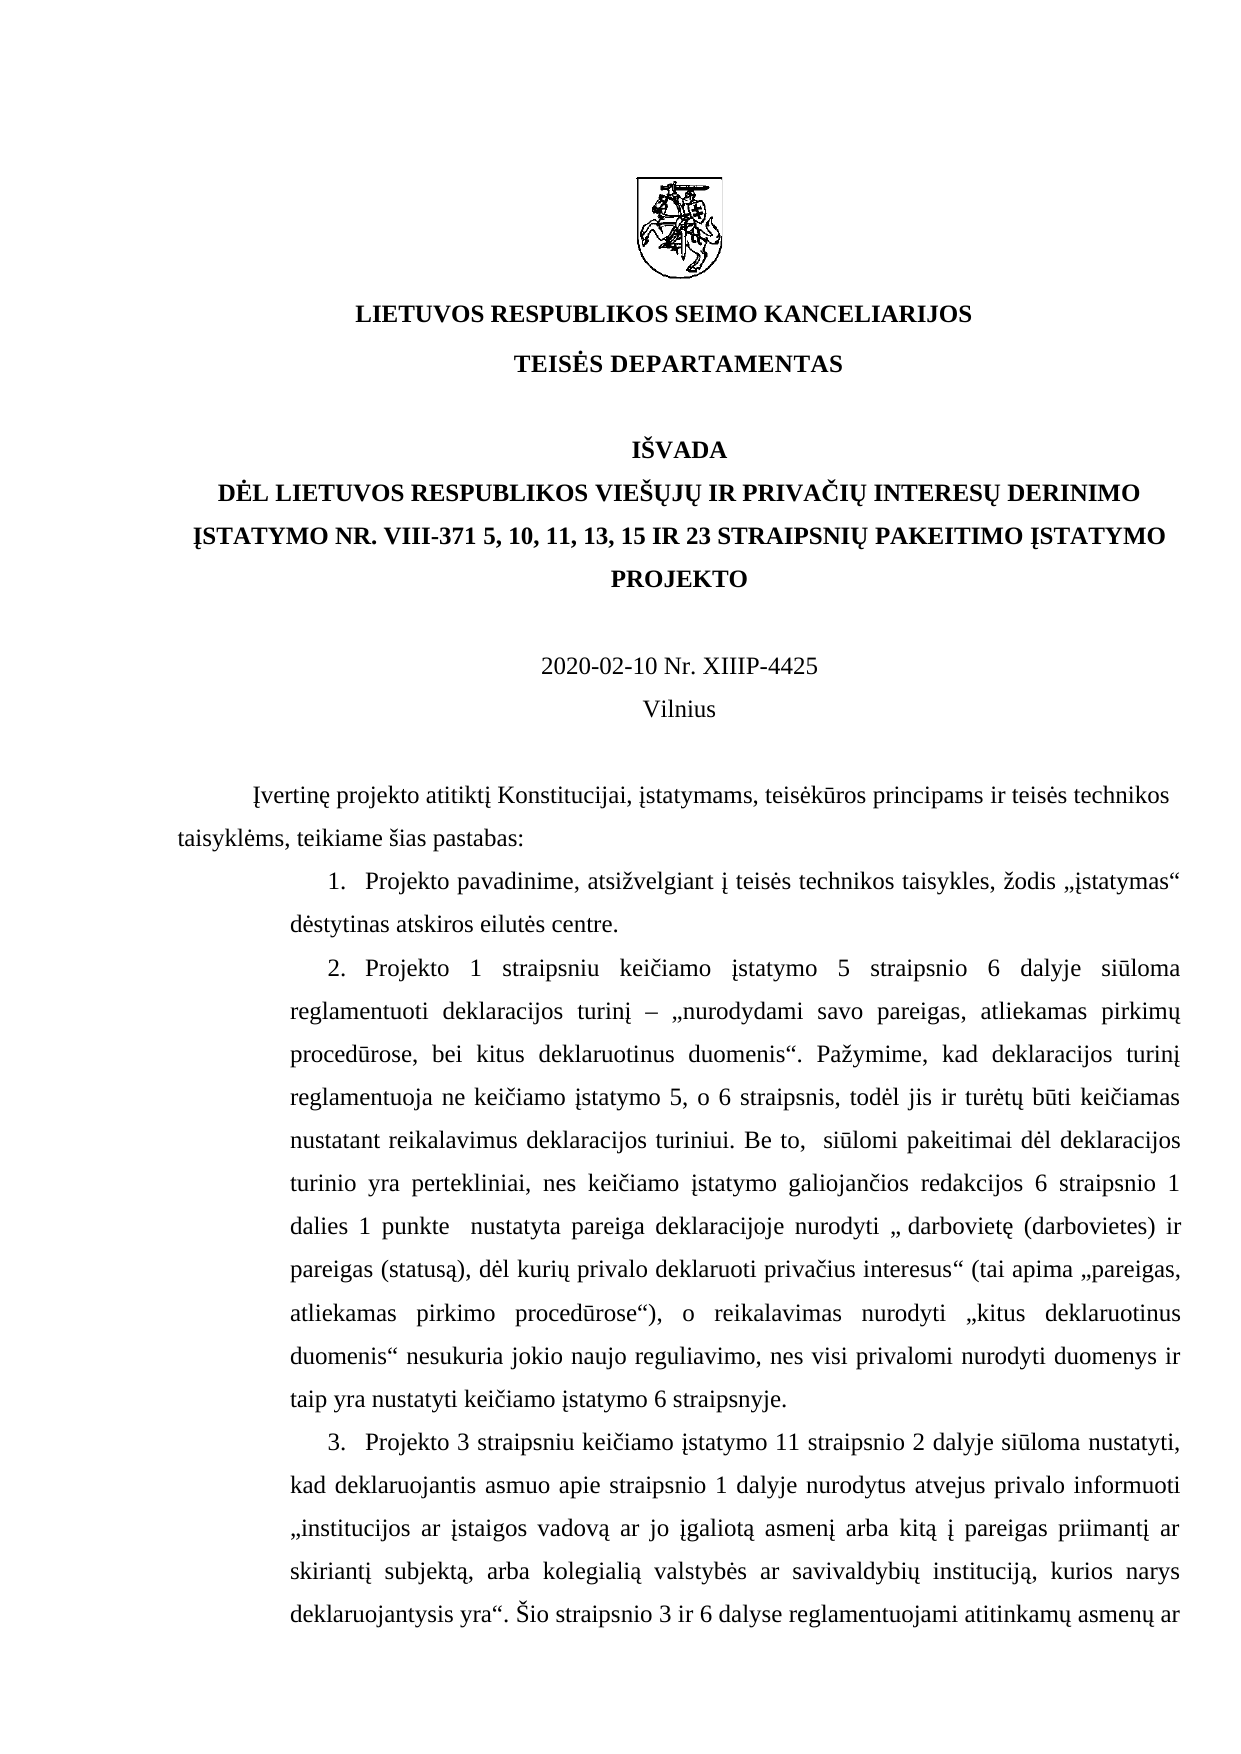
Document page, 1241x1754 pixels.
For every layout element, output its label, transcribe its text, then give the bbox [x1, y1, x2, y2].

list Projekto 1 straipsniu keičiamo įstatymo 5 straipsnio 6 dalyje siūloma reglamentuoti deklaracijos turinį – „nurodydami savo pareigas, atliekamas pirkimų procedūrose, bei kitus deklaruotinus duomenis“. Pažymime, kad deklaracijos turinį reglamentuoja ne keičiamo įstatymo 5, o 6 straipsnis, todėl jis ir turėtų būti keičiamas nustatant reikalavimus deklaracijos turiniui. Be to, siūlomi pakeitimai dėl deklaracijos turinio yra pertekliniai, nes keičiamo įstatymo galiojančios redakcijos 6 straipsnio 1 dalies 1 punkte nustatyta pareiga deklaracijoje nurodyti „ darbovietę (darbovietes) ir pareigas (statusą), dėl kurių privalo deklaruoti privačius interesus“ (tai apima „pareigas, atliekamas pirkimo procedūrose“), o reikalavimas nurodyti „kitus deklaruotinus duomenis“ nesukuria jokio naujo reguliavimo, nes visi privalomi nurodyti duomenys ir taip yra nustatyti keičiamo įstatymo 6 straipsnyje. [252, 953, 1181, 1413]
text LIETUVOS RESPUBLIKOS SEIMO KANCELIARIJOS [177, 299, 1151, 328]
list Projekto 3 straipsniu keičiamo įstatymo 11 straipsnio 2 dalyje siūloma nustatyti, kad deklaruojantis asmuo apie straipsnio 1 dalyje nurodytus atvejus privalo informuoti „institucijos ar įstaigos vadovą ar jo įgaliotą asmenį arba kitą į pareigas priimantį ar skiriantį subjektą, arba kolegialią valstybės ar savivaldybių instituciją, kurios narys deklaruojantysis yra“. Šio straipsnio 3 ir 6 dalyse reglamentuojami atitinkamų asmenų ar [252, 1427, 1181, 1628]
text 2020-02-10 Nr. XIIIP-4425 [177, 651, 1181, 679]
text Įvertinę projekto atitiktį Konstitucijai, įstatymams, teisėkūros principams ir teisės technikos taisyklėms, teikiame šias pastabas: [177, 780, 1181, 852]
list Projekto pavadinime, atsižvelgiant į teisės technikos taisykles, žodis „įstatymas“ dėstytinas atskiros eilutės centre. [252, 866, 1181, 938]
text IŠVADA [177, 435, 1181, 464]
text TEISĖS DEPARTAMENTAS [177, 349, 1180, 421]
text Vilnius [177, 694, 1181, 723]
text DĖL LIETUVOS RESPUBLIKOS VIEŠŲJŲ IR PRIVAČIŲ INTERESŲ DERINIMO ĮSTATYMO NR. VIII-371 5, 10, 11, 13, 15 IR 23 STRAIPSNIŲ PAKEITIMO ĮSTATYMO PROJEKTO [177, 478, 1181, 593]
